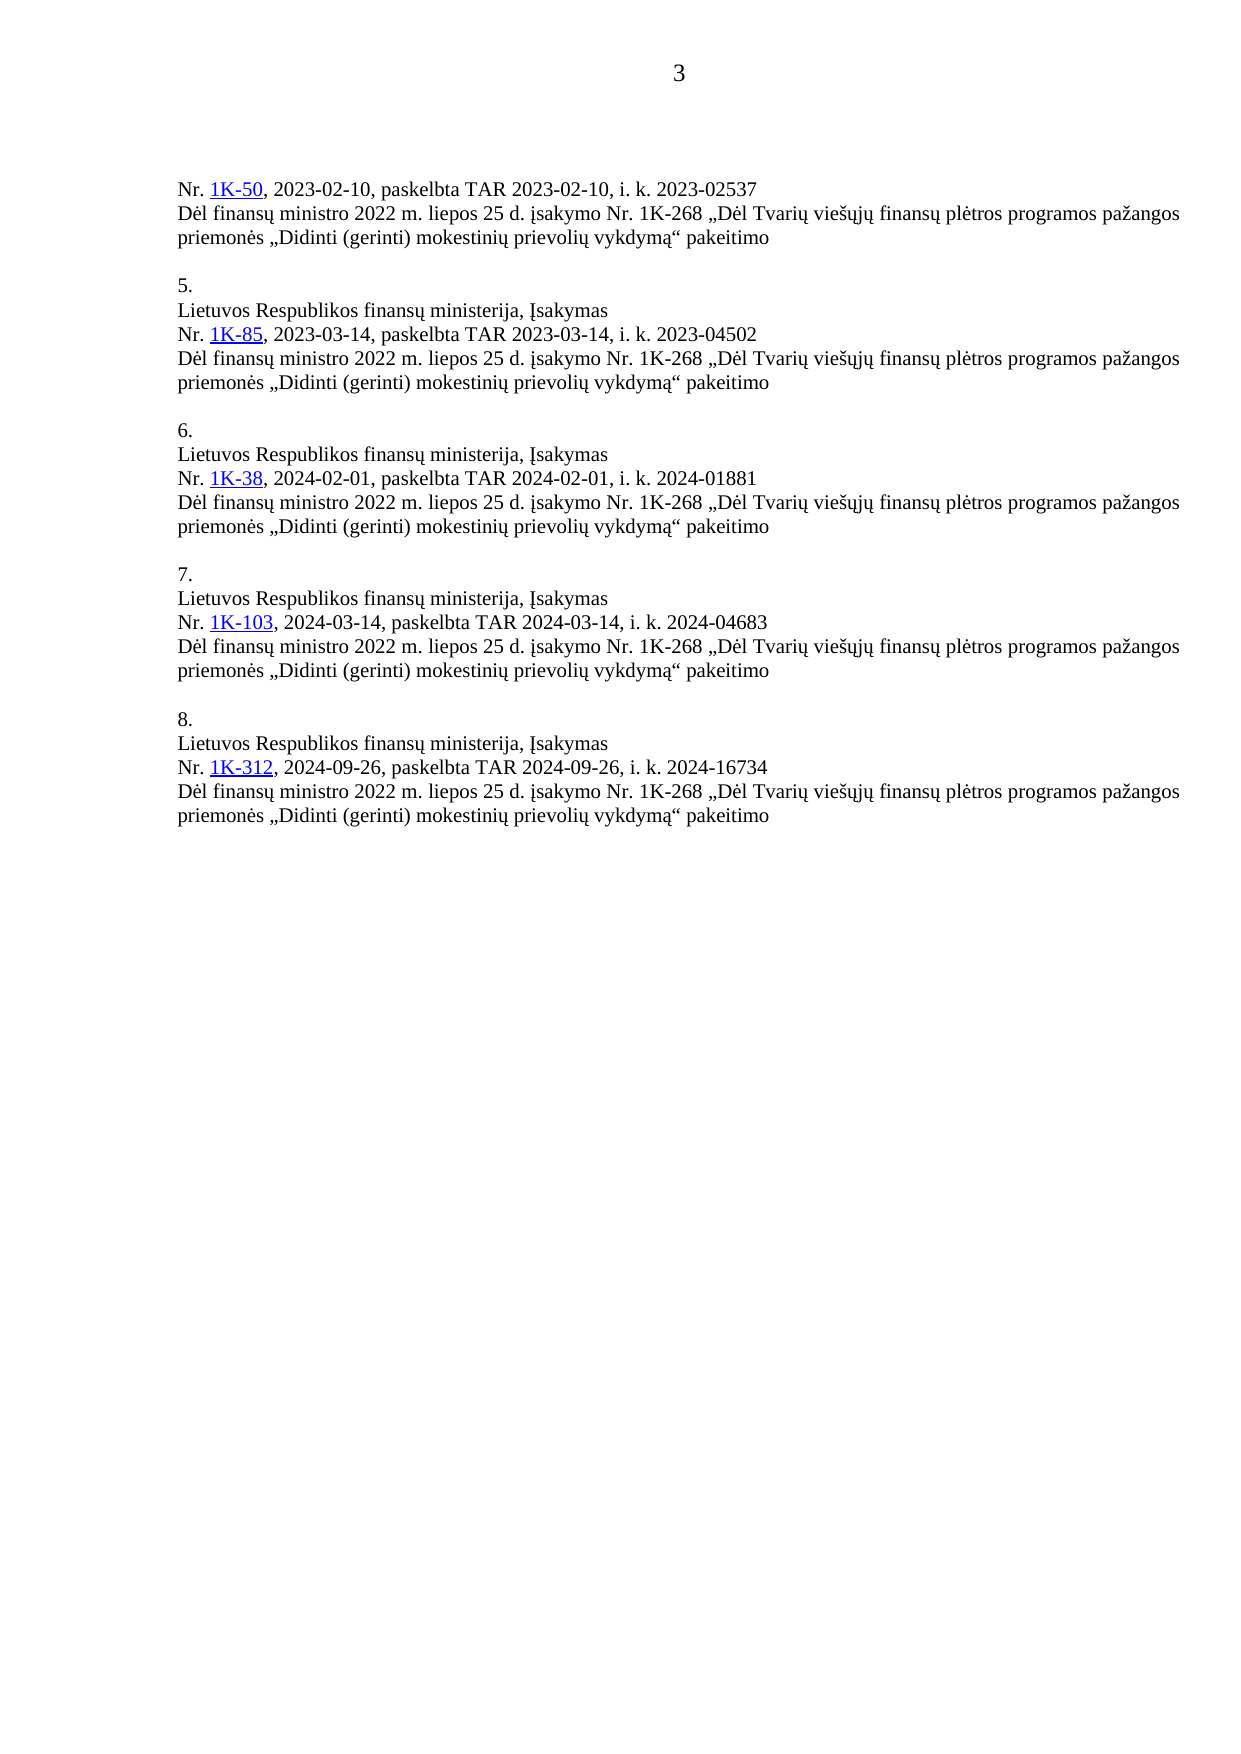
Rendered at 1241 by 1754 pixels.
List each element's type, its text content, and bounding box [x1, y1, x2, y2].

text 8. [177, 707, 1181, 731]
text Nr. 1K-312, 2024-09-26, paskelbta TAR 2024-09-26, i. k. 2024-16734 [177, 755, 1181, 779]
text Lietuvos Respublikos finansų ministerija, Įsakymas [177, 731, 1181, 755]
text Lietuvos Respublikos finansų ministerija, Įsakymas [177, 297, 1181, 322]
text Dėl finansų ministro 2022 m. liepos 25 d. įsakymo Nr. 1K-268 „Dėl Tvarių viešųjų finansų plėtros programos pažangos priemonės „Didinti (gerinti) mokestinių prievolių vykdymą“ pakeitimo [177, 634, 1181, 682]
text Nr. 1K-50, 2023-02-10, paskelbta TAR 2023-02-10, i. k. 2023-02537 [177, 177, 1181, 201]
text Dėl finansų ministro 2022 m. liepos 25 d. įsakymo Nr. 1K-268 „Dėl Tvarių viešųjų finansų plėtros programos pažangos priemonės „Didinti (gerinti) mokestinių prievolių vykdymą“ pakeitimo [177, 201, 1181, 249]
text 5. [177, 273, 1181, 297]
text Lietuvos Respublikos finansų ministerija, Įsakymas [177, 586, 1181, 610]
text Nr. 1K-85, 2023-03-14, paskelbta TAR 2023-03-14, i. k. 2023-04502 [177, 322, 1181, 346]
text Nr. 1K-38, 2024-02-01, paskelbta TAR 2024-02-01, i. k. 2024-01881 [177, 466, 1181, 490]
text 7. [177, 562, 1181, 586]
text Dėl finansų ministro 2022 m. liepos 25 d. įsakymo Nr. 1K-268 „Dėl Tvarių viešųjų finansų plėtros programos pažangos priemonės „Didinti (gerinti) mokestinių prievolių vykdymą“ pakeitimo [177, 490, 1181, 538]
text Dėl finansų ministro 2022 m. liepos 25 d. įsakymo Nr. 1K-268 „Dėl Tvarių viešųjų finansų plėtros programos pažangos priemonės „Didinti (gerinti) mokestinių prievolių vykdymą“ pakeitimo [177, 779, 1181, 827]
text Lietuvos Respublikos finansų ministerija, Įsakymas [177, 442, 1181, 466]
text Nr. 1K-103, 2024-03-14, paskelbta TAR 2024-03-14, i. k. 2024-04683 [177, 610, 1181, 634]
text Dėl finansų ministro 2022 m. liepos 25 d. įsakymo Nr. 1K-268 „Dėl Tvarių viešųjų finansų plėtros programos pažangos priemonės „Didinti (gerinti) mokestinių prievolių vykdymą“ pakeitimo [177, 346, 1181, 394]
text 6. [177, 418, 1181, 442]
